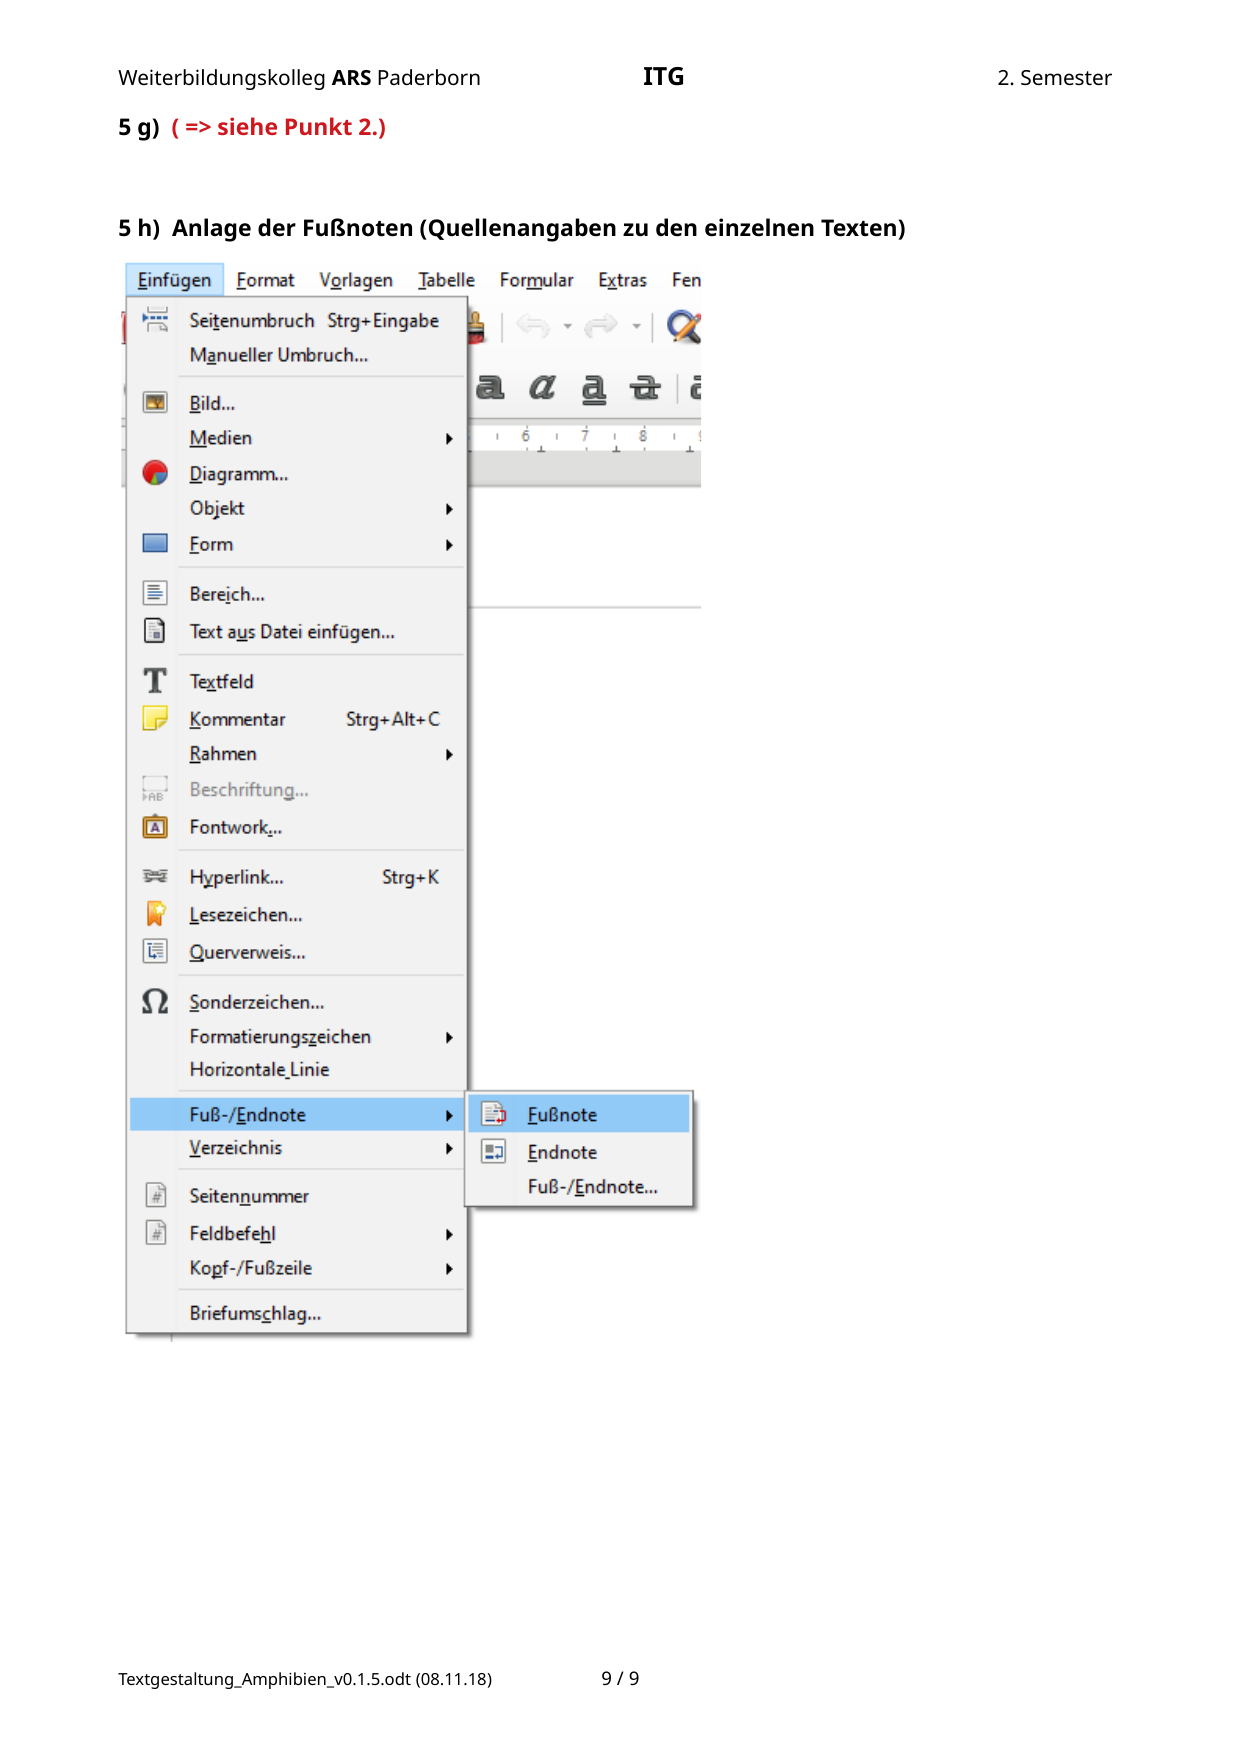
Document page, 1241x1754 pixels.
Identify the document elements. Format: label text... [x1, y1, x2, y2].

text 5 h) Anlage der Fußnoten (Quellenangaben zu den einzelnen Texten) [118, 212, 1122, 243]
text 5 g) ( => siehe Punkt 2.) [118, 111, 1122, 142]
picture [121, 257, 702, 1342]
